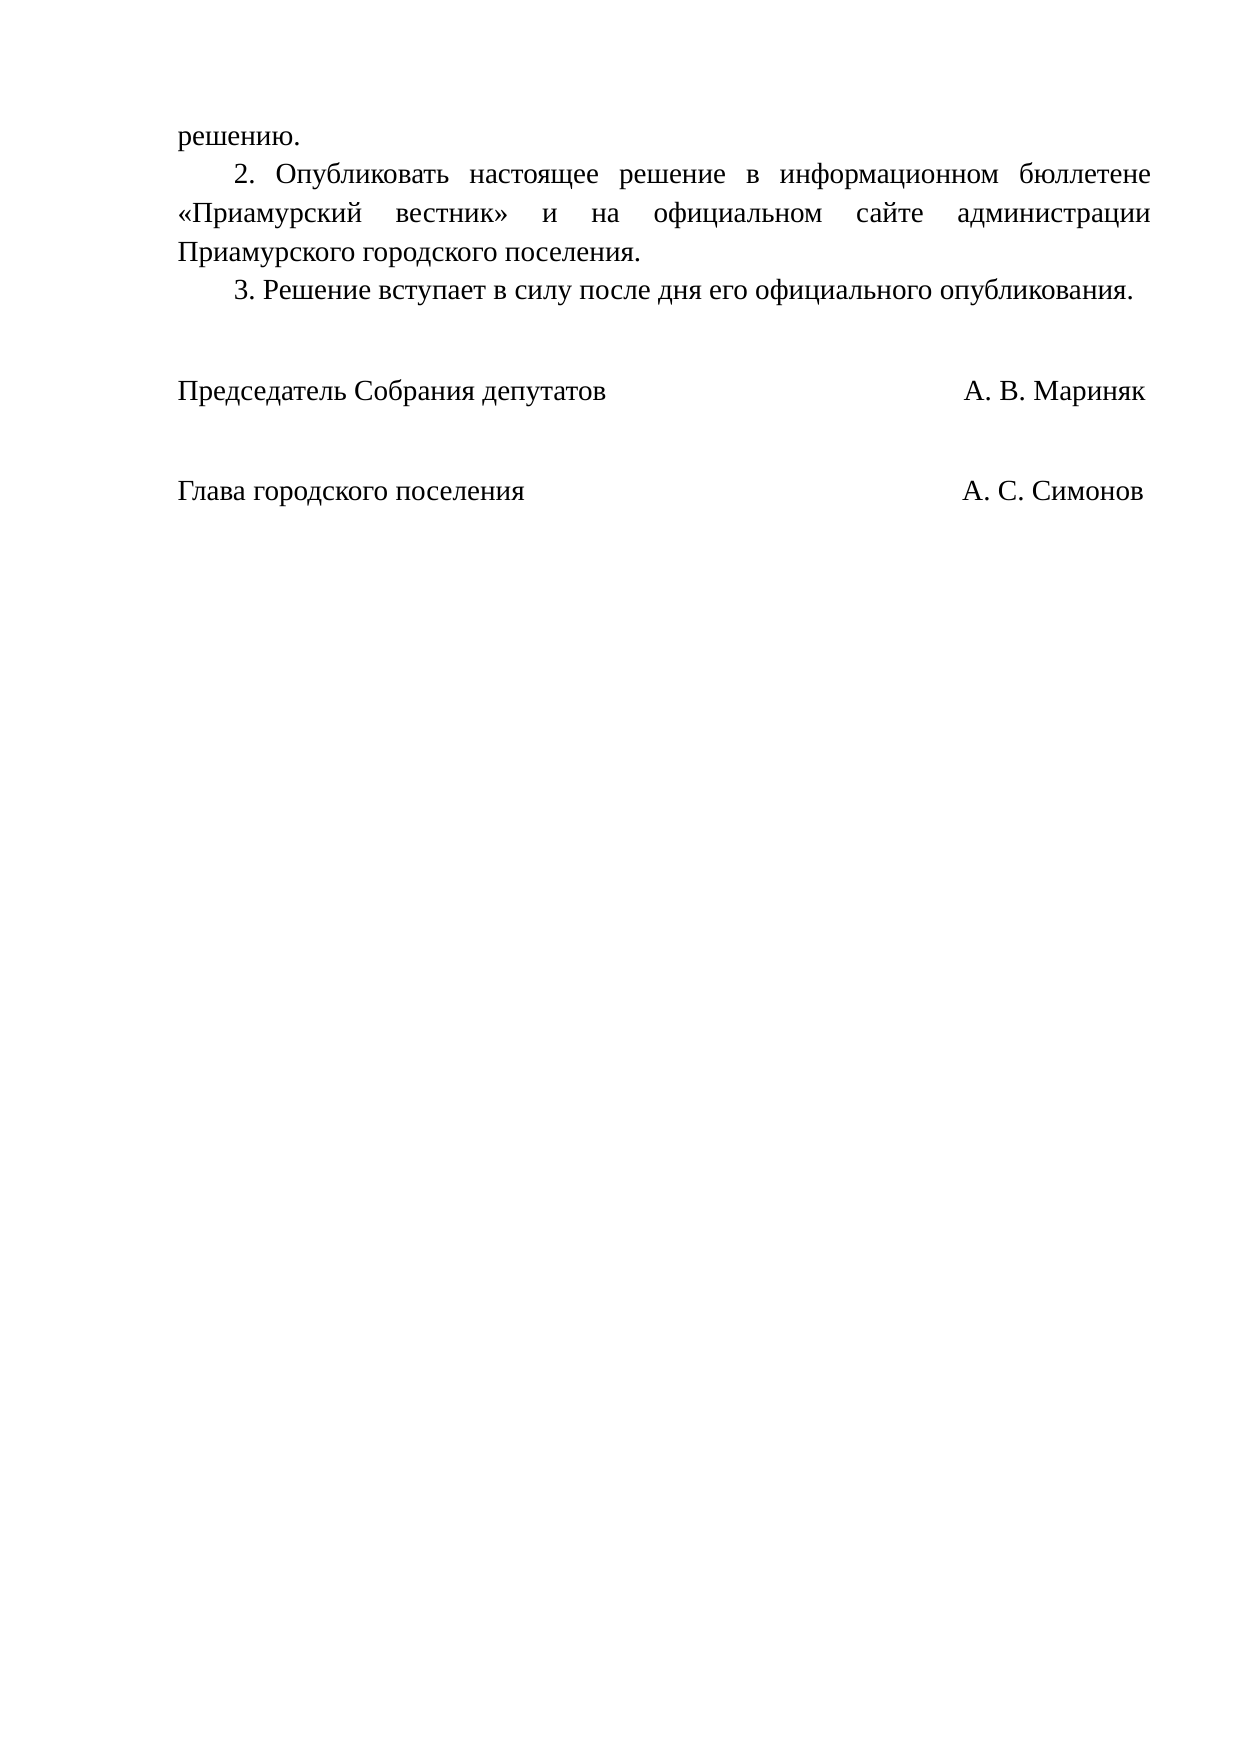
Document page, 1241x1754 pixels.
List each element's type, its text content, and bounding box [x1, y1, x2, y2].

text 2. Опубликовать настоящее решение в информационном бюллетене «Приамурский вестник» и на официальном сайте администрации Приамурского городского поселения. [177, 157, 1152, 267]
text Глава городского поселения А. С. Симонов [177, 473, 1152, 507]
text 3. Решение вступает в силу после дня его официального опубликования. [177, 272, 1152, 306]
text Председатель Собрания депутатов А. В. Мариняк [177, 373, 1152, 406]
list решению. [177, 118, 1152, 152]
